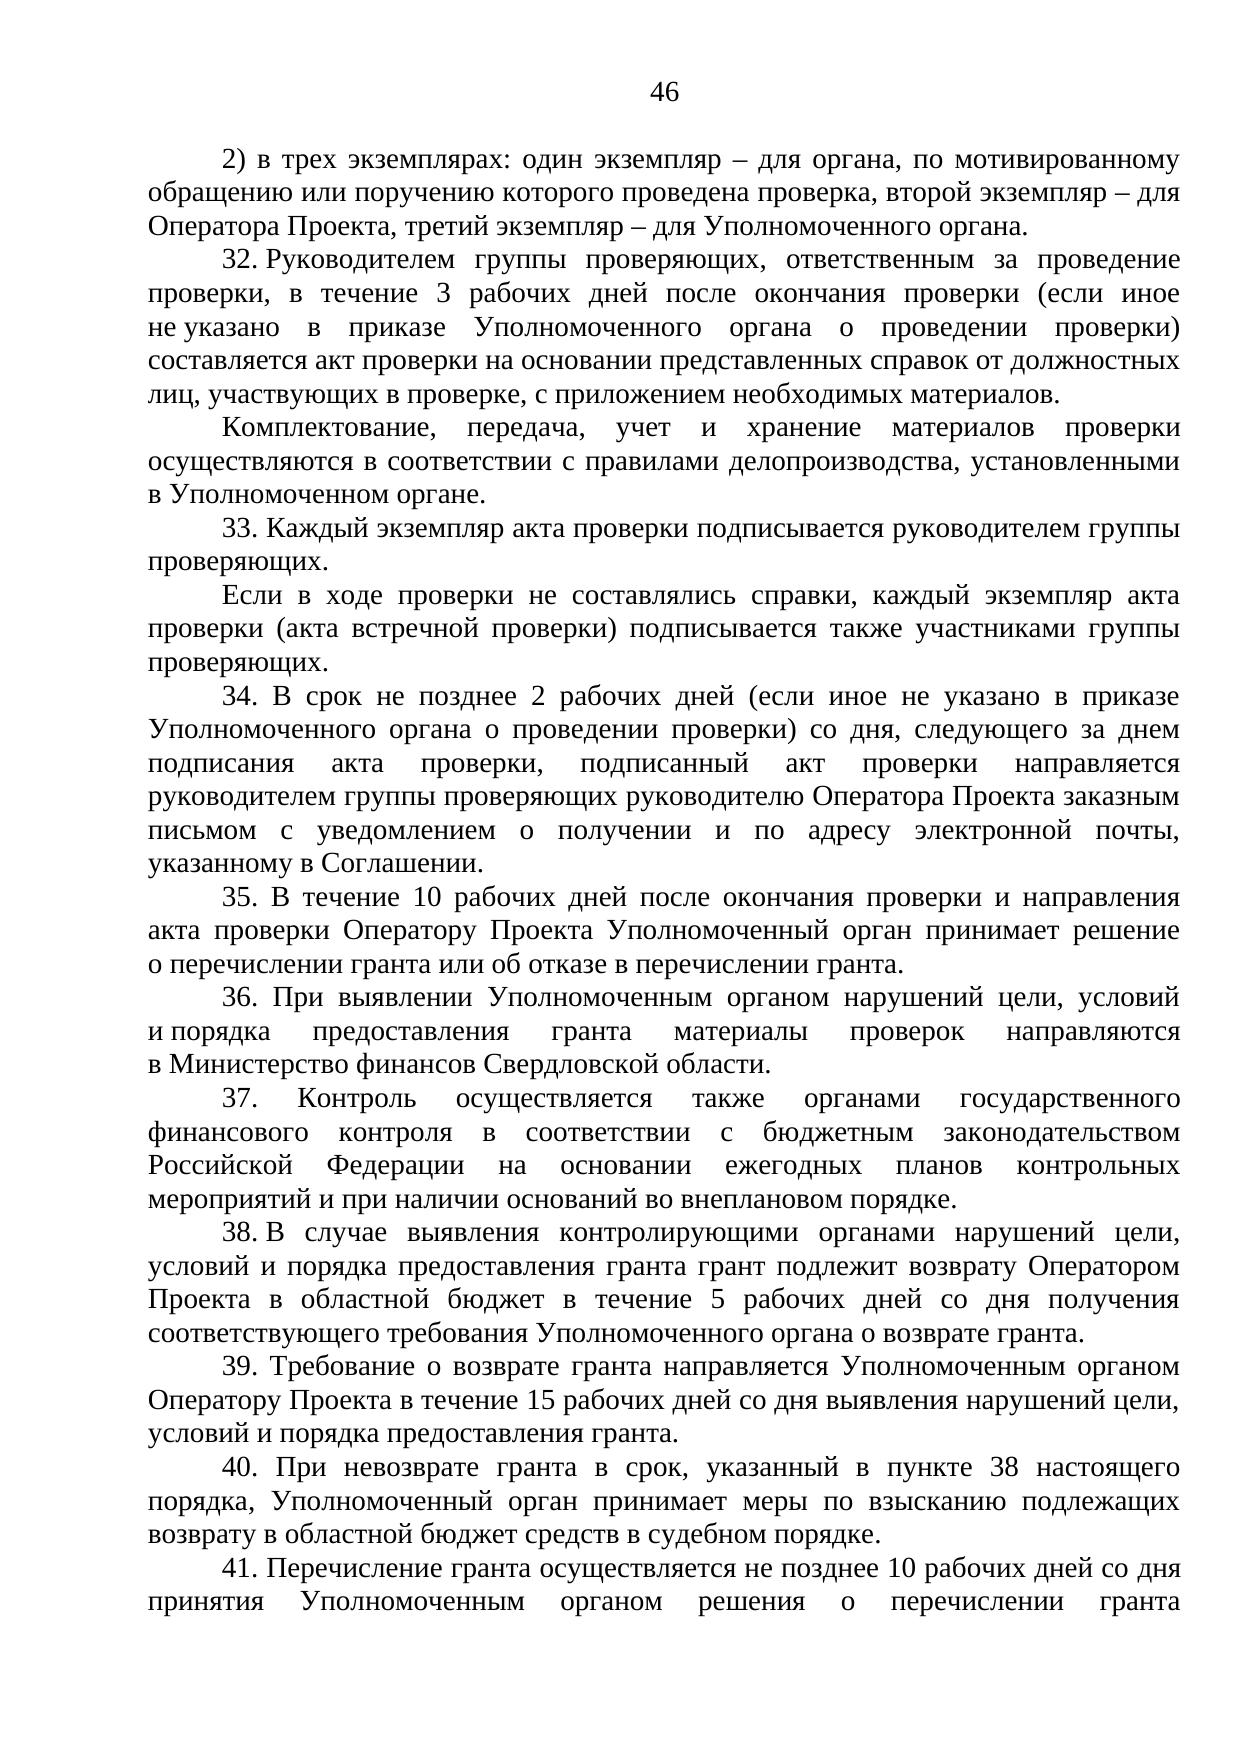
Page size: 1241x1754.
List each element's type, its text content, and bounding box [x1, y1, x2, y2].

text 36. При выявлении Уполномоченным органом нарушений цели, условий и порядка предоставления гранта материалы проверок направляются в Министерство финансов Свердловской области. [148, 979, 1181, 1080]
text 33. Каждый экземпляр акта проверки подписывается руководителем группы проверяющих. [148, 510, 1181, 577]
text 37. Контроль осуществляется также органами государственного финансового контроля в соответствии с бюджетным законодательством Российской Федерации на основании ежегодных планов контрольных мероприятий и при наличии оснований во внеплановом порядке. [148, 1080, 1181, 1214]
text 40. При невозврате гранта в срок, указанный в пункте 38 настоящего порядка, Уполномоченный орган принимает меры по взысканию подлежащих возврату в областной бюджет средств в судебном порядке. [148, 1449, 1181, 1550]
text 34. В срок не позднее 2 рабочих дней (если иное не указано в приказе Уполномоченного органа о проведении проверки) со дня, следующего за днем подписания акта проверки, подписанный акт проверки направляется руководителем группы проверяющих руководителю Оператора Проекта заказным письмом с уведомлением о получении и по адресу электронной почты, указанному в Соглашении. [148, 678, 1181, 879]
text 39. Требование о возврате гранта направляется Уполномоченным органом Оператору Проекта в течение 15 рабочих дней со дня выявления нарушений цели, условий и порядка предоставления гранта. [148, 1348, 1181, 1449]
text 38. В случае выявления контролирующими органами нарушений цели, условий и порядка предоставления гранта грант подлежит возврату Оператором Проекта в областной бюджет в течение 5 рабочих дней со дня получения соответствующего требования Уполномоченного органа о возврате гранта. [148, 1214, 1181, 1348]
text 2) в трех экземплярах: один экземпляр – для органа, по мотивированному обращению или поручению которого проведена проверка, второй экземпляр – для Оператора Проекта, третий экземпляр – для Уполномоченного органа. [148, 141, 1181, 242]
text 35. В течение 10 рабочих дней после окончания проверки и направления акта проверки Оператору Проекта Уполномоченный орган принимает решение о перечислении гранта или об отказе в перечислении гранта. [148, 879, 1181, 979]
text Если в ходе проверки не составлялись справки, каждый экземпляр акта проверки (акта встречной проверки) подписывается также участниками группы проверяющих. [148, 577, 1181, 678]
text Комплектование, передача, учет и хранение материалов проверки осуществляются в соответствии с правилами делопроизводства, установленными в Уполномоченном органе. [148, 409, 1181, 510]
text 32. Руководителем группы проверяющих, ответственным за проведение проверки, в течение 3 рабочих дней после окончания проверки (если иное не указано в приказе Уполномоченного органа о проведении проверки) составляется акт проверки на основании представленных справок от должностных лиц, участвующих в проверке, с приложением необходимых материалов. [148, 242, 1181, 409]
text 41. Перечисление гранта осуществляется не позднее 10 рабочих дней со дня принятия Уполномоченным органом решения о перечислении гранта [148, 1550, 1181, 1617]
